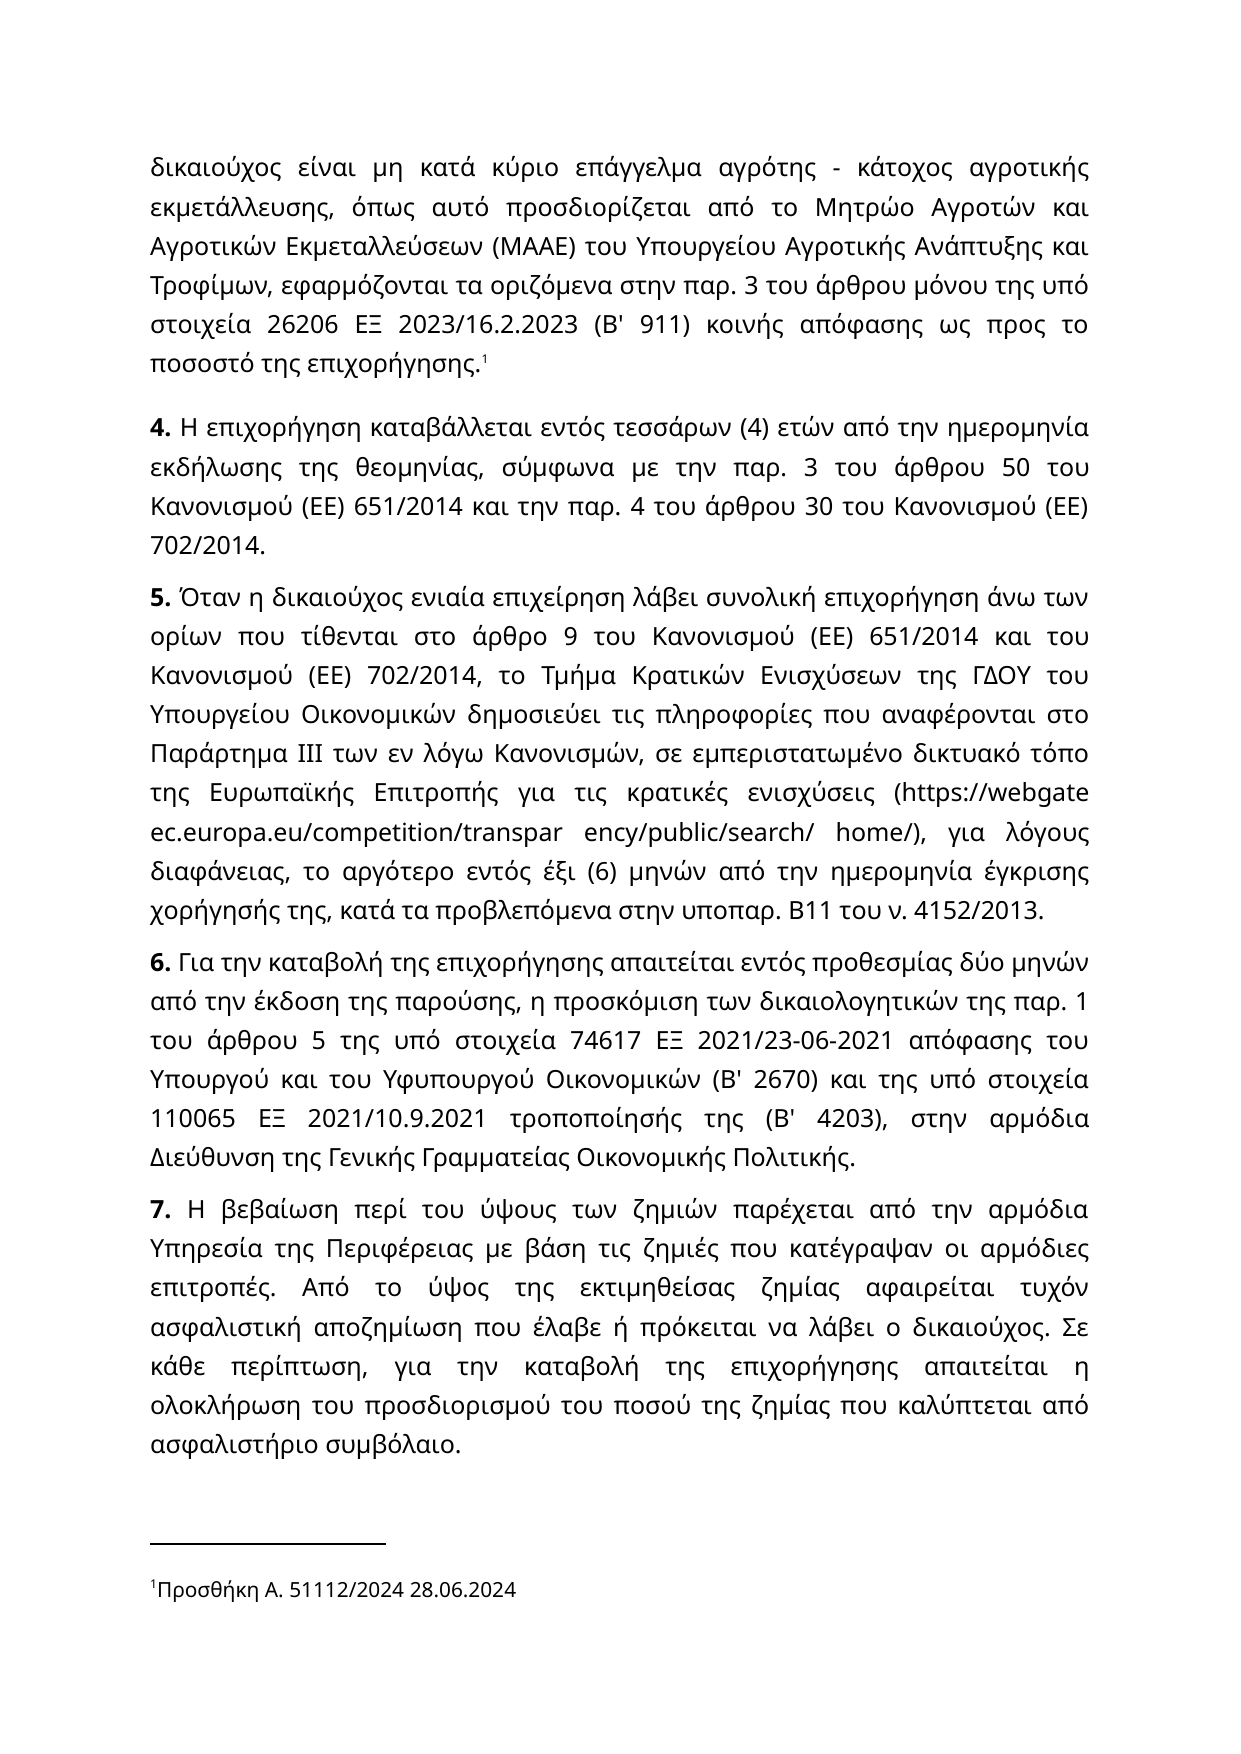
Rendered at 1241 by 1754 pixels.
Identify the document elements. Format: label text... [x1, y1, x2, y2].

text Προσθήκη A. 51112/2024 28.06.2024 [150, 1576, 1090, 1604]
text 5. Όταν η δικαιούχος ενιαία επιχείρηση λάβει συνολική επιχορήγηση άνω των ορίων που τίθενται στο άρθρο 9 του Κανονισμού (ΕΕ) 651/2014 και του Κανονισμού (ΕΕ) 702/2014, το Τμήμα Κρατικών Ενισχύσεων της ΓΔΟΥ του Υπουργείου Οικονομικών δημοσιεύει τις πληροφορίες που αναφέρονται στο Παράρτημα III των εν λόγω Κανονισμών, σε εμπεριστατωμένο δικτυακό τόπο της Ευρωπαϊκής Επιτροπής για τις κρατικές ενισχύσεις (https://webgate ec.europa.eu/competition/transpar ency/public/search/ home/), για λόγους διαφάνειας, το αργότερο εντός έξι (6) μηνών από την ημερομηνία έγκρισης χορήγησής της, κατά τα προβλεπόμενα στην υποπαρ. Β11 του ν. 4152/2013. [150, 579, 1090, 927]
text 4. Η επιχορήγηση καταβάλλεται εντός τεσσάρων (4) ετών από την ημερομηνία εκδήλωσης της θεομηνίας, σύμφωνα με την παρ. 3 του άρθρου 50 του Κανονισμού (ΕΕ) 651/2014 και την παρ. 4 του άρθρου 30 του Κανονισμού (ΕΕ) 702/2014. [150, 410, 1090, 562]
text δικαιούχος είναι μη κατά κύριο επάγγελμα αγρότης - κάτοχος αγροτικής εκμετάλλευσης, όπως αυτό προσδιορίζεται από το Μητρώο Αγροτών και Αγροτικών Εκμεταλλεύσεων (ΜΑΑΕ) του Υπουργείου Αγροτικής Ανάπτυξης και Τροφίμων, εφαρμόζονται τα οριζόμενα στην παρ. 3 του άρθρου μόνου της υπό στοιχεία 26206 ΕΞ 2023/16.2.2023 (Β' 911) κοινής απόφασης ως προς το ποσοστό της επιχορήγησης. [150, 150, 1090, 380]
text 6. Για την καταβολή της επιχορήγησης απαιτείται εντός προθεσμίας δύο μηνών από την έκδοση της παρούσης, η προσκόμιση των δικαιολογητικών της παρ. 1 του άρθρου 5 της υπό στοιχεία 74617 ΕΞ 2021/23-06-2021 απόφασης του Υπουργού και του Υφυπουργού Οικονομικών (Β' 2670) και της υπό στοιχεία 110065 ΕΞ 2021/10.9.2021 τροποποίησής της (Β' 4203), στην αρμόδια Διεύθυνση της Γενικής Γραμματείας Οικονομικής Πολιτικής. [150, 944, 1090, 1174]
text 7. Η βεβαίωση περί του ύψους των ζημιών παρέχεται από την αρμόδια Υπηρεσία της Περιφέρειας με βάση τις ζημιές που κατέγραψαν οι αρμόδιες επιτροπές. Από το ύψος της εκτιμηθείσας ζημίας αφαιρείται τυχόν ασφαλιστική αποζημίωση που έλαβε ή πρόκειται να λάβει ο δικαιούχος. Σε κάθε περίπτωση, για την καταβολή της επιχορήγησης απαιτείται η ολοκλήρωση του προσδιορισμού του ποσού της ζημίας που καλύπτεται από ασφαλιστήριο συμβόλαιο. [150, 1192, 1090, 1461]
